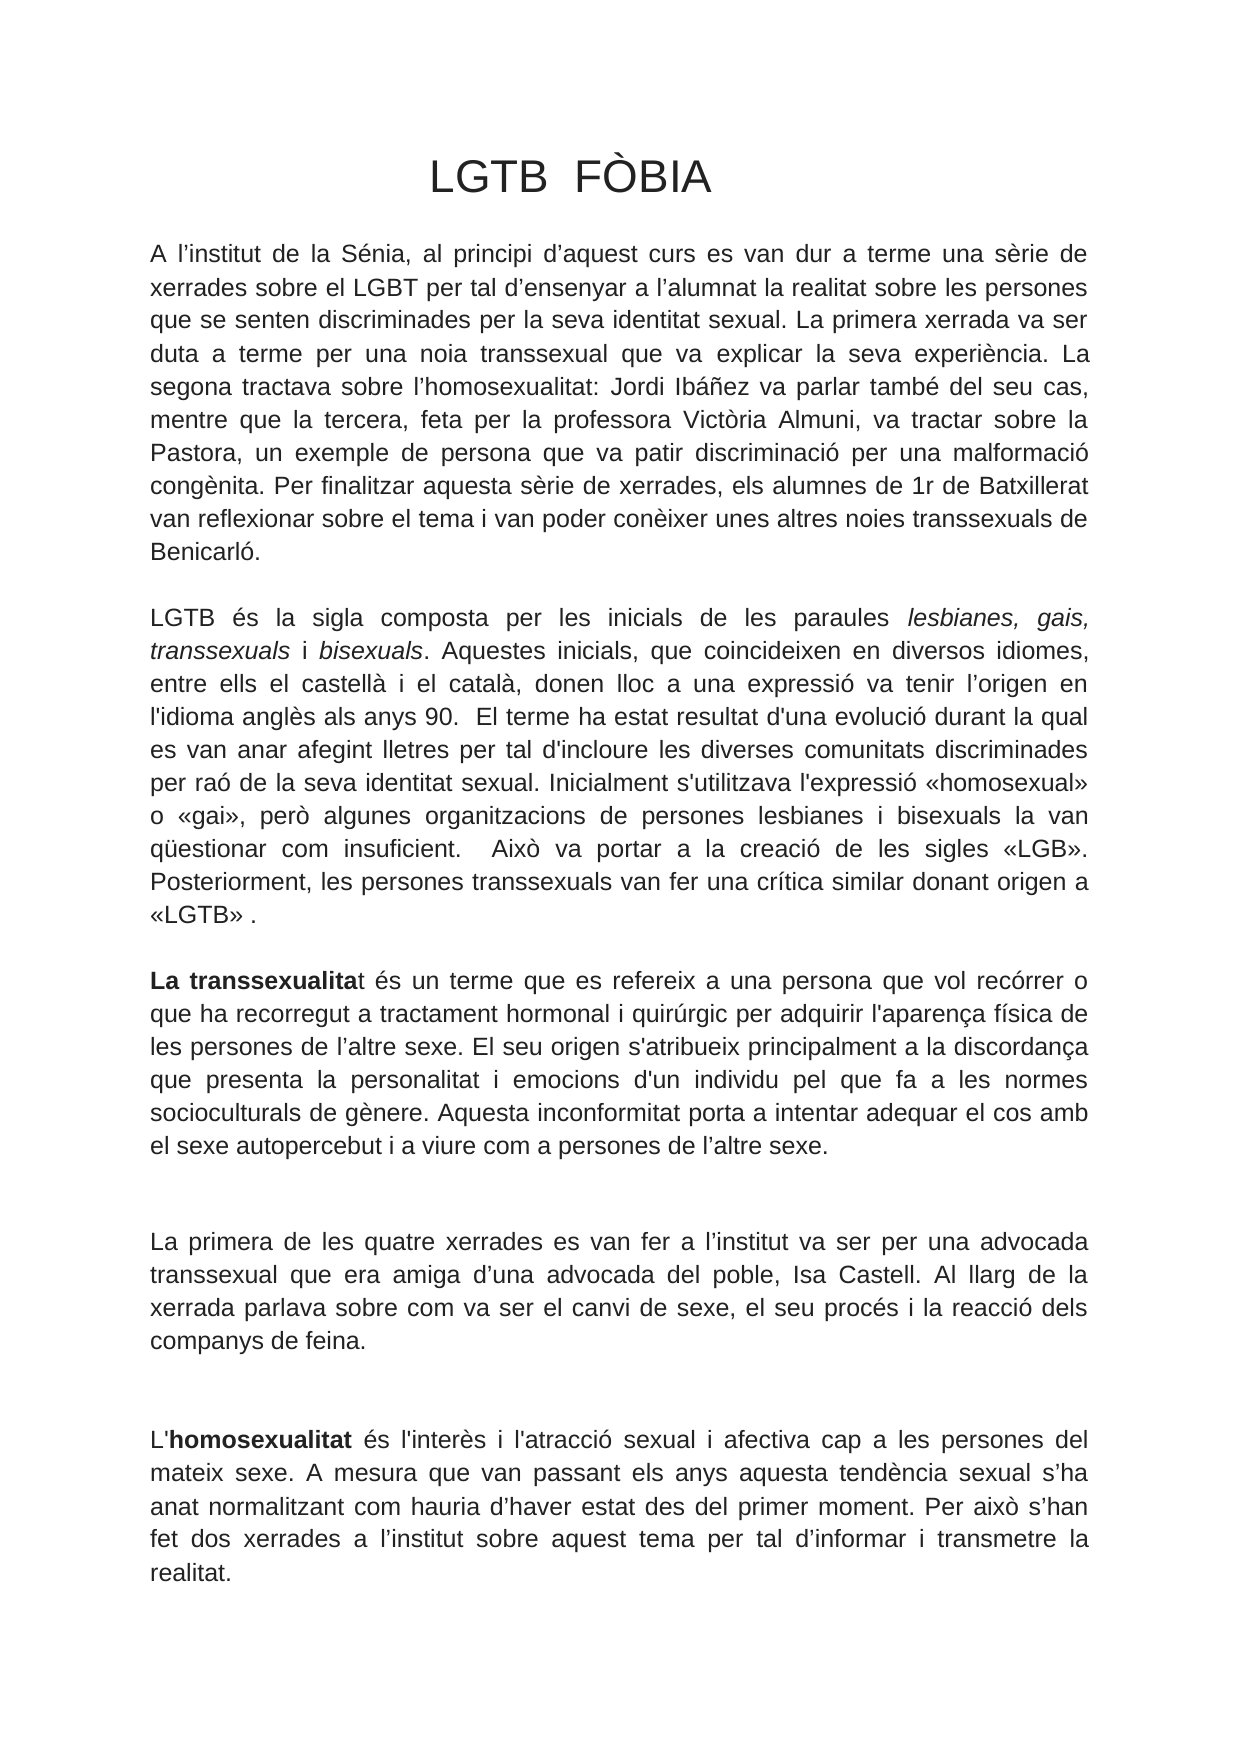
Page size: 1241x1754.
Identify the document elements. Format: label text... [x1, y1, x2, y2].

text La primera de les quatre xerrades es van fer a l’institut va ser per una advocada transsexual que era amiga d’una advocada del poble, Isa Castell. Al llarg de la xerrada parlava sobre com va ser el canvi de sexe, el seu procés i la reacció dels companys de feina. [150, 1227, 1090, 1355]
text La transsexualitat és un terme que es refereix a una persona que vol recórrer o que ha recorregut a tractament hormonal i quirúrgic per adquirir l'aparença física de les persones de l’altre sexe. El seu origen s'atribueix principalment a la discordança que presenta la personalitat i emocions d'un individu pel que fa a les normes socioculturals de gènere. Aquesta inconformitat porta a intentar adequar el cos amb el sexe autopercebut i a viure com a persones de l’altre sexe. [150, 966, 1090, 1160]
text LGTB és la sigla composta per les inicials de les paraules lesbianes, gais, transsexuals i bisexuals. Aquestes inicials, que coincideixen en diversos idiomes, entre ells el castellà i el català, donen lloc a una expressió va tenir l’origen en l'idioma anglès als anys 90. El terme ha estat resultat d'una evolució durant la qual es van anar afegint lletres per tal d'incloure les diverses comunitats discriminades per raó de la seva identitat sexual. Inicialment s'utilitzava l'expressió «homosexual» o «gai», però algunes organitzacions de persones lesbianes i bisexuals la van qüestionar com insuficient. Això va portar a la creació de les sigles «LGB». Posteriorment, les persones transsexuals van fer una crítica similar donant origen a «LGTB» . [150, 603, 1090, 929]
text L'homosexualitat és l'interès i l'atracció sexual i afectiva cap a les persones del mateix sexe. A mesura que van passant els anys aquesta tendència sexual s’ha anat normalitzant com hauria d’haver estat des del primer moment. Per això s’han fet dos xerrades a l’institut sobre aquest tema per tal d’informar i transmetre la realitat. [150, 1425, 1090, 1586]
text LGTB FÒBIA [150, 150, 1090, 203]
text A l’institut de la Sénia, al principi d’aquest curs es van dur a terme una sèrie de xerrades sobre el LGBT per tal d’ensenyar a l’alumnat la realitat sobre les persones que se senten discriminades per la seva identitat sexual. La primera xerrada va ser duta a terme per una noia transsexual que va explicar la seva experiència. La segona tractava sobre l’homosexualitat: Jordi Ibáñez va parlar també del seu cas, mentre que la tercera, feta per la professora Victòria Almuni, va tractar sobre la Pastora, un exemple de persona que va patir discriminació per una malformació congènita. Per finalitzar aquesta sèrie de xerrades, els alumnes de 1r de Batxillerat van reflexionar sobre el tema i van poder conèixer unes altres noies transsexuals de Benicarló. [150, 239, 1090, 565]
